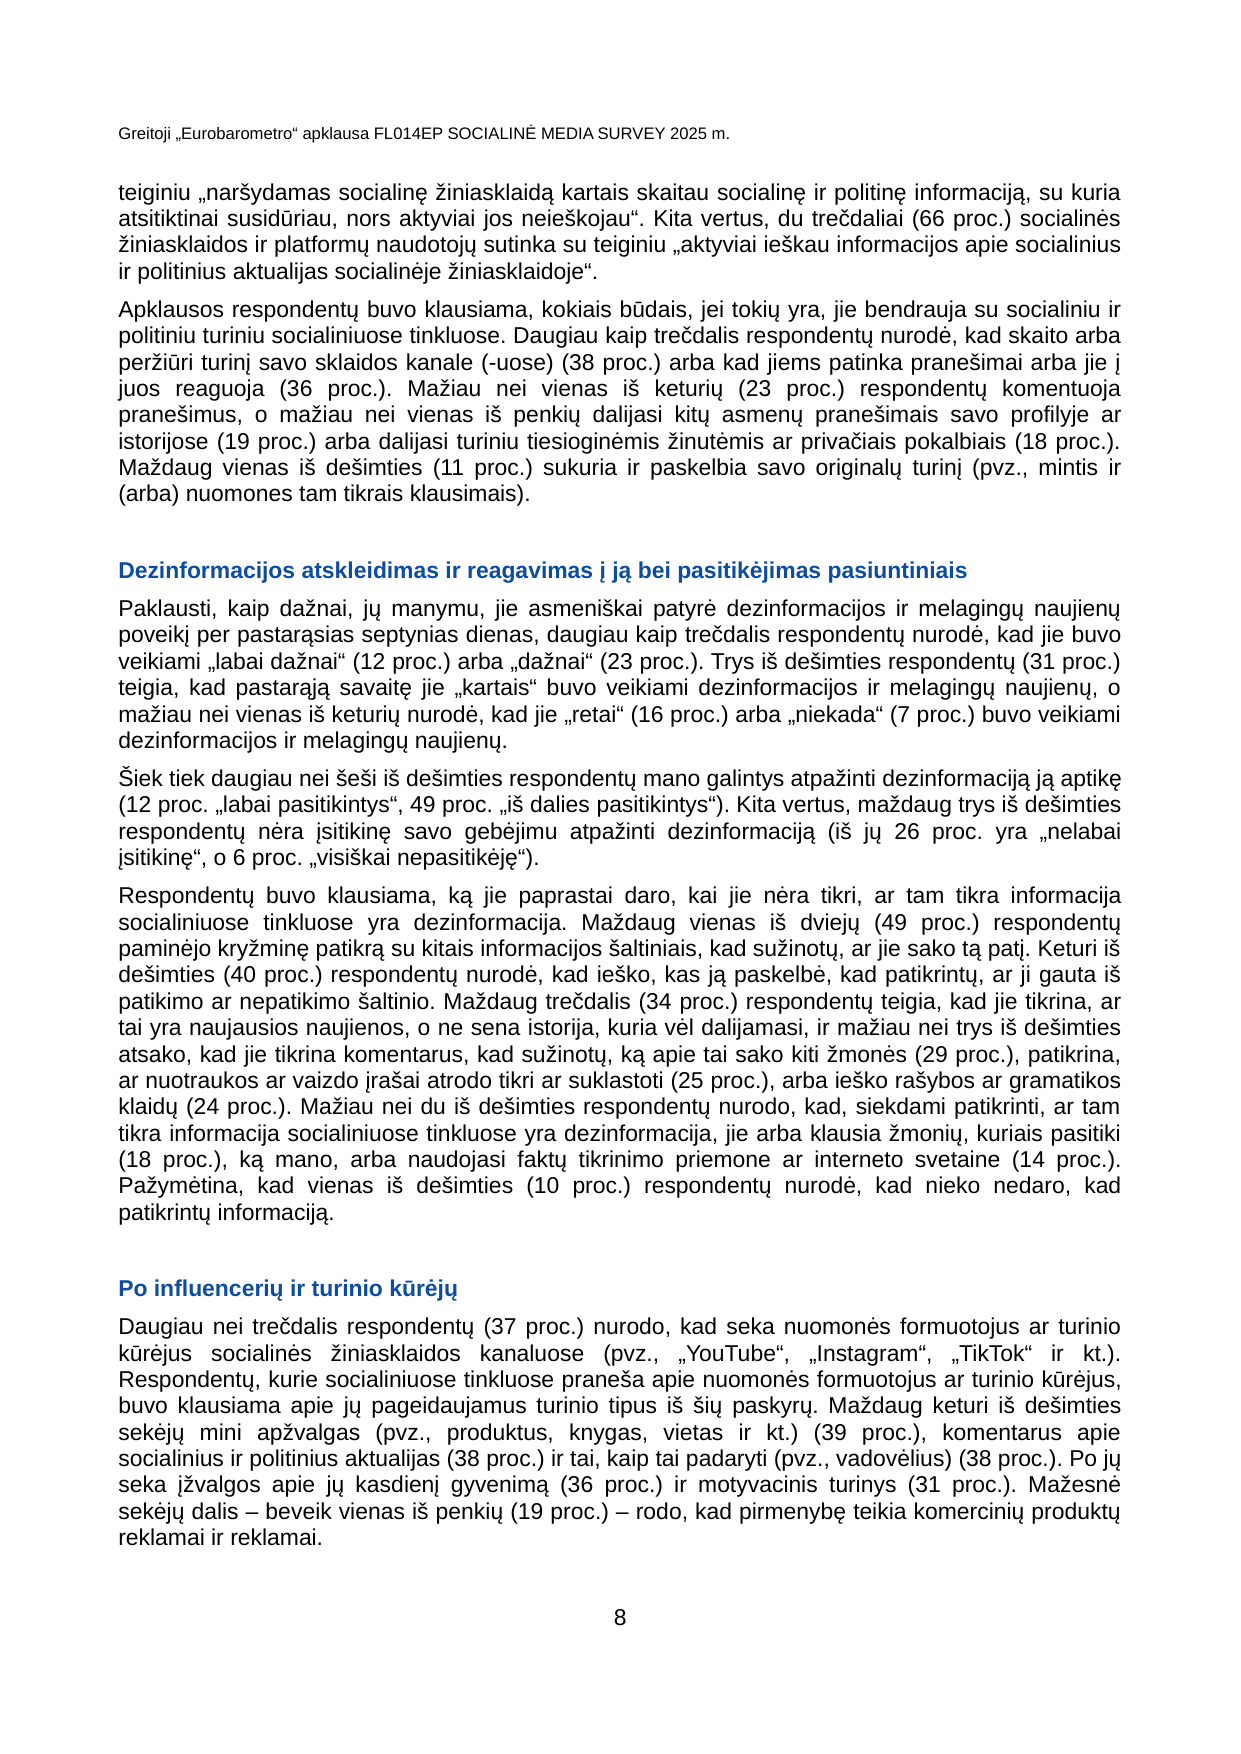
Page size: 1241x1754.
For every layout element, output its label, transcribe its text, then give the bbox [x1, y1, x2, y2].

text Paklausti, kaip dažnai, jų manymu, jie asmeniškai patyrė dezinformacijos ir melagingų naujienų poveikį per pastarąsias septynias dienas, daugiau kaip trečdalis respondentų nurodė, kad jie buvo veikiami „labai dažnai“ (12 proc.) arba „dažnai“ (23 proc.). Trys iš dešimties respondentų (31 proc.) teigia, kad pastarąją savaitę jie „kartais“ buvo veikiami dezinformacijos ir melagingų naujienų, o mažiau nei vienas iš keturių nurodė, kad jie „retai“ (16 proc.) arba „niekada“ (7 proc.) buvo veikiami dezinformacijos ir melagingų naujienų. [118, 595, 1122, 753]
text Daugiau nei trečdalis respondentų (37 proc.) nurodo, kad seka nuomonės formuotojus ar turinio kūrėjus socialinės žiniasklaidos kanaluose (pvz., „YouTube“, „Instagram“, „TikTok“ ir kt.). Respondentų, kurie socialiniuose tinkluose praneša apie nuomonės formuotojus ar turinio kūrėjus, buvo klausiama apie jų pageidaujamus turinio tipus iš šių paskyrų. Maždaug keturi iš dešimties sekėjų mini apžvalgas (pvz., produktus, knygas, vietas ir kt.) (39 proc.), komentarus apie socialinius ir politinius aktualijas (38 proc.) ir tai, kaip tai padaryti (pvz., vadovėlius) (38 proc.). Po jų seka įžvalgos apie jų kasdienį gyvenimą (36 proc.) ir motyvacinis turinys (31 proc.). Mažesnė sekėjų dalis – beveik vienas iš penkių (19 proc.) – rodo, kad pirmenybę teikia komercinių produktų reklamai ir reklamai. [118, 1313, 1122, 1551]
text Dezinformacijos atskleidimas ir reagavimas į ją bei pasitikėjimas pasiuntiniais [118, 557, 1122, 583]
text Po influencerių ir turinio kūrėjų [118, 1275, 1122, 1301]
text teiginiu „naršydamas socialinę žiniasklaidą kartais skaitau socialinę ir politinę informaciją, su kuria atsitiktinai susidūriau, nors aktyviai jos neieškojau“. Kita vertus, du trečdaliai (66 proc.) socialinės žiniasklaidos ir platformų naudotojų sutinka su teiginiu „aktyviai ieškau informacijos apie socialinius ir politinius aktualijas socialinėje žiniasklaidoje“. [118, 179, 1122, 284]
text Apklausos respondentų buvo klausiama, kokiais būdais, jei tokių yra, jie bendrauja su socialiniu ir politiniu turiniu socialiniuose tinkluose. Daugiau kaip trečdalis respondentų nurodė, kad skaito arba peržiūri turinį savo sklaidos kanale (-uose) (38 proc.) arba kad jiems patinka pranešimai arba jie į juos reaguoja (36 proc.). Mažiau nei vienas iš keturių (23 proc.) respondentų komentuoja pranešimus, o mažiau nei vienas iš penkių dalijasi kitų asmenų pranešimais savo profilyje ar istorijose (19 proc.) arba dalijasi turiniu tiesioginėmis žinutėmis ar privačiais pokalbiais (18 proc.). Maždaug vienas iš dešimties (11 proc.) sukuria ir paskelbia savo originalų turinį (pvz., mintis ir (arba) nuomones tam tikrais klausimais). [118, 296, 1122, 507]
text Šiek tiek daugiau nei šeši iš dešimties respondentų mano galintys atpažinti dezinformaciją ją aptikę (12 proc. „labai pasitikintys“, 49 proc. „iš dalies pasitikintys“). Kita vertus, maždaug trys iš dešimties respondentų nėra įsitikinę savo gebėjimu atpažinti dezinformaciją (iš jų 26 proc. yra „nelabai įsitikinę“, o 6 proc. „visiškai nepasitikėję“). [118, 765, 1122, 871]
text Respondentų buvo klausiama, ką jie paprastai daro, kai jie nėra tikri, ar tam tikra informacija socialiniuose tinkluose yra dezinformacija. Maždaug vienas iš dviejų (49 proc.) respondentų paminėjo kryžminę patikrą su kitais informacijos šaltiniais, kad sužinotų, ar jie sako tą patį. Keturi iš dešimties (40 proc.) respondentų nurodė, kad ieško, kas ją paskelbė, kad patikrintų, ar ji gauta iš patikimo ar nepatikimo šaltinio. Maždaug trečdalis (34 proc.) respondentų teigia, kad jie tikrina, ar tai yra naujausios naujienos, o ne sena istorija, kuria vėl dalijamasi, ir mažiau nei trys iš dešimties atsako, kad jie tikrina komentarus, kad sužinotų, ką apie tai sako kiti žmonės (29 proc.), patikrina, ar nuotraukos ar vaizdo įrašai atrodo tikri ar suklastoti (25 proc.), arba ieško rašybos ar gramatikos klaidų (24 proc.). Mažiau nei du iš dešimties respondentų nurodo, kad, siekdami patikrinti, ar tam tikra informacija socialiniuose tinkluose yra dezinformacija, jie arba klausia žmonių, kuriais pasitiki (18 proc.), ką mano, arba naudojasi faktų tikrinimo priemone ar interneto svetaine (14 proc.). Pažymėtina, kad vienas iš dešimties (10 proc.) respondentų nurodė, kad nieko nedaro, kad patikrintų informaciją. [118, 882, 1122, 1225]
